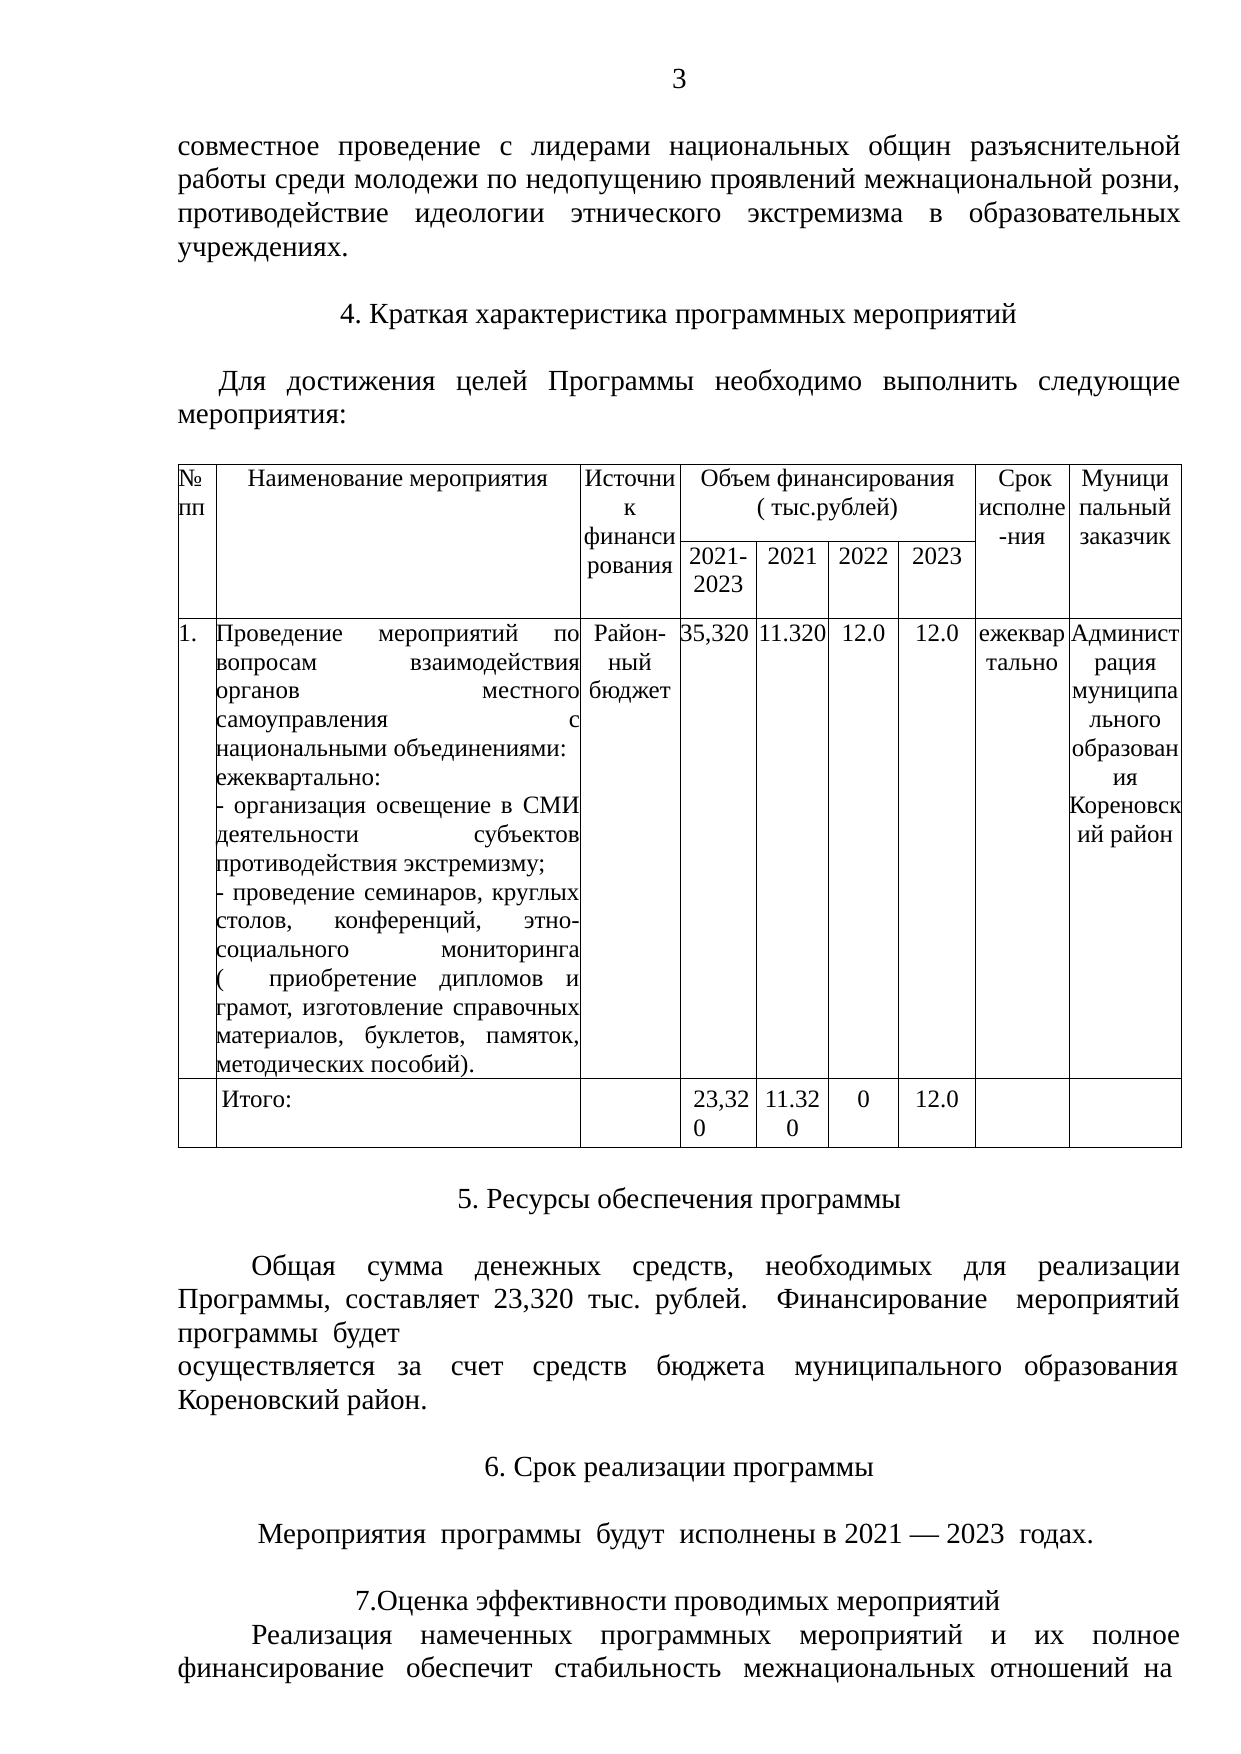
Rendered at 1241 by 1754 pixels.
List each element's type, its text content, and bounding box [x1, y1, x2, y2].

text совместное проведение с лидерами национальных общин разъяснительной работы среди молодежи по недопущению проявлений межнациональной розни, противодействие идеологии этнического экстремизма в образовательных учреждениях. [177, 128, 1181, 262]
table_header № пп [179, 465, 216, 618]
text Реализация намеченных программных мероприятий и их полное финансирование обеспечит стабильность межнациональных отношений на [177, 1617, 1181, 1684]
table_cell 0 [829, 1079, 898, 1147]
table_cell Район-ный бюджет [581, 619, 680, 1078]
table_cell 1. [179, 619, 216, 1078]
text Для достижения целей Программы необходимо выполнить следующие мероприятия: [177, 363, 1181, 430]
table_header Объем финансирования ( тыс.рублей) [681, 465, 975, 541]
text осуществляется за счет средств бюджета муниципального образования [177, 1348, 1181, 1382]
table_header Муници пальный заказчик [1070, 465, 1181, 618]
table_cell 2022 [829, 542, 898, 618]
table_cell [976, 1079, 1069, 1147]
table_cell 11.320 [757, 1079, 828, 1147]
text Кореновский район. [177, 1382, 1181, 1416]
table_cell Администрация муниципального образования Кореновский район [1070, 619, 1181, 1078]
table_cell Проведение мероприятий по вопросам взаимодействия органов местного самоуправления с национальными объединениями: ежеквартально: - организация освещение в СМИ деятельности субъектов противодействия экстремизму; - проведение семинаров, круглых столов, конференций, этно-социального мониторинга ( приобретение дипломов и грамот, изготовление справочных материалов, буклетов, памяток, методических пособий). [217, 619, 580, 1078]
table_cell 23,320 [681, 1079, 756, 1147]
table_cell 12.0 [829, 619, 898, 1078]
list 5. Ресурсы обеспечения программы [177, 1181, 1181, 1214]
list 4. Краткая характеристика программных мероприятий [176, 296, 1181, 329]
list 6. Срок реализации программы [174, 1449, 1181, 1483]
table_cell 2023 [899, 542, 975, 618]
table_cell 2021-2023 [681, 542, 756, 618]
table_cell [1070, 1079, 1181, 1147]
table_cell 35,320 [681, 619, 756, 1078]
table_cell 12.0 [899, 1079, 975, 1147]
table_cell 12.0 [899, 619, 975, 1078]
table_cell [179, 1079, 216, 1147]
table_cell [581, 1079, 680, 1147]
text Мероприятия программы будут исполнены в 2021 — 2023 годах. [177, 1516, 1181, 1550]
text Общая сумма денежных средств, необходимых для реализации Программы, составляет 23,320 тыс. рублей. Финансирование мероприятий программы будет [177, 1248, 1181, 1348]
table_cell 2021 [757, 542, 828, 618]
table_cell ежеквартально [976, 619, 1069, 1078]
table_header Наименование мероприятия [217, 465, 580, 618]
table_header Срок исполне-ния [976, 465, 1069, 618]
table_cell Итого: [217, 1079, 580, 1147]
text 3 [177, 61, 1181, 94]
text 7.Оценка эффективности проводимых мероприятий [174, 1583, 1181, 1617]
table_header Источник финанси рования [581, 465, 680, 618]
table_cell 11.320 [757, 619, 828, 1078]
